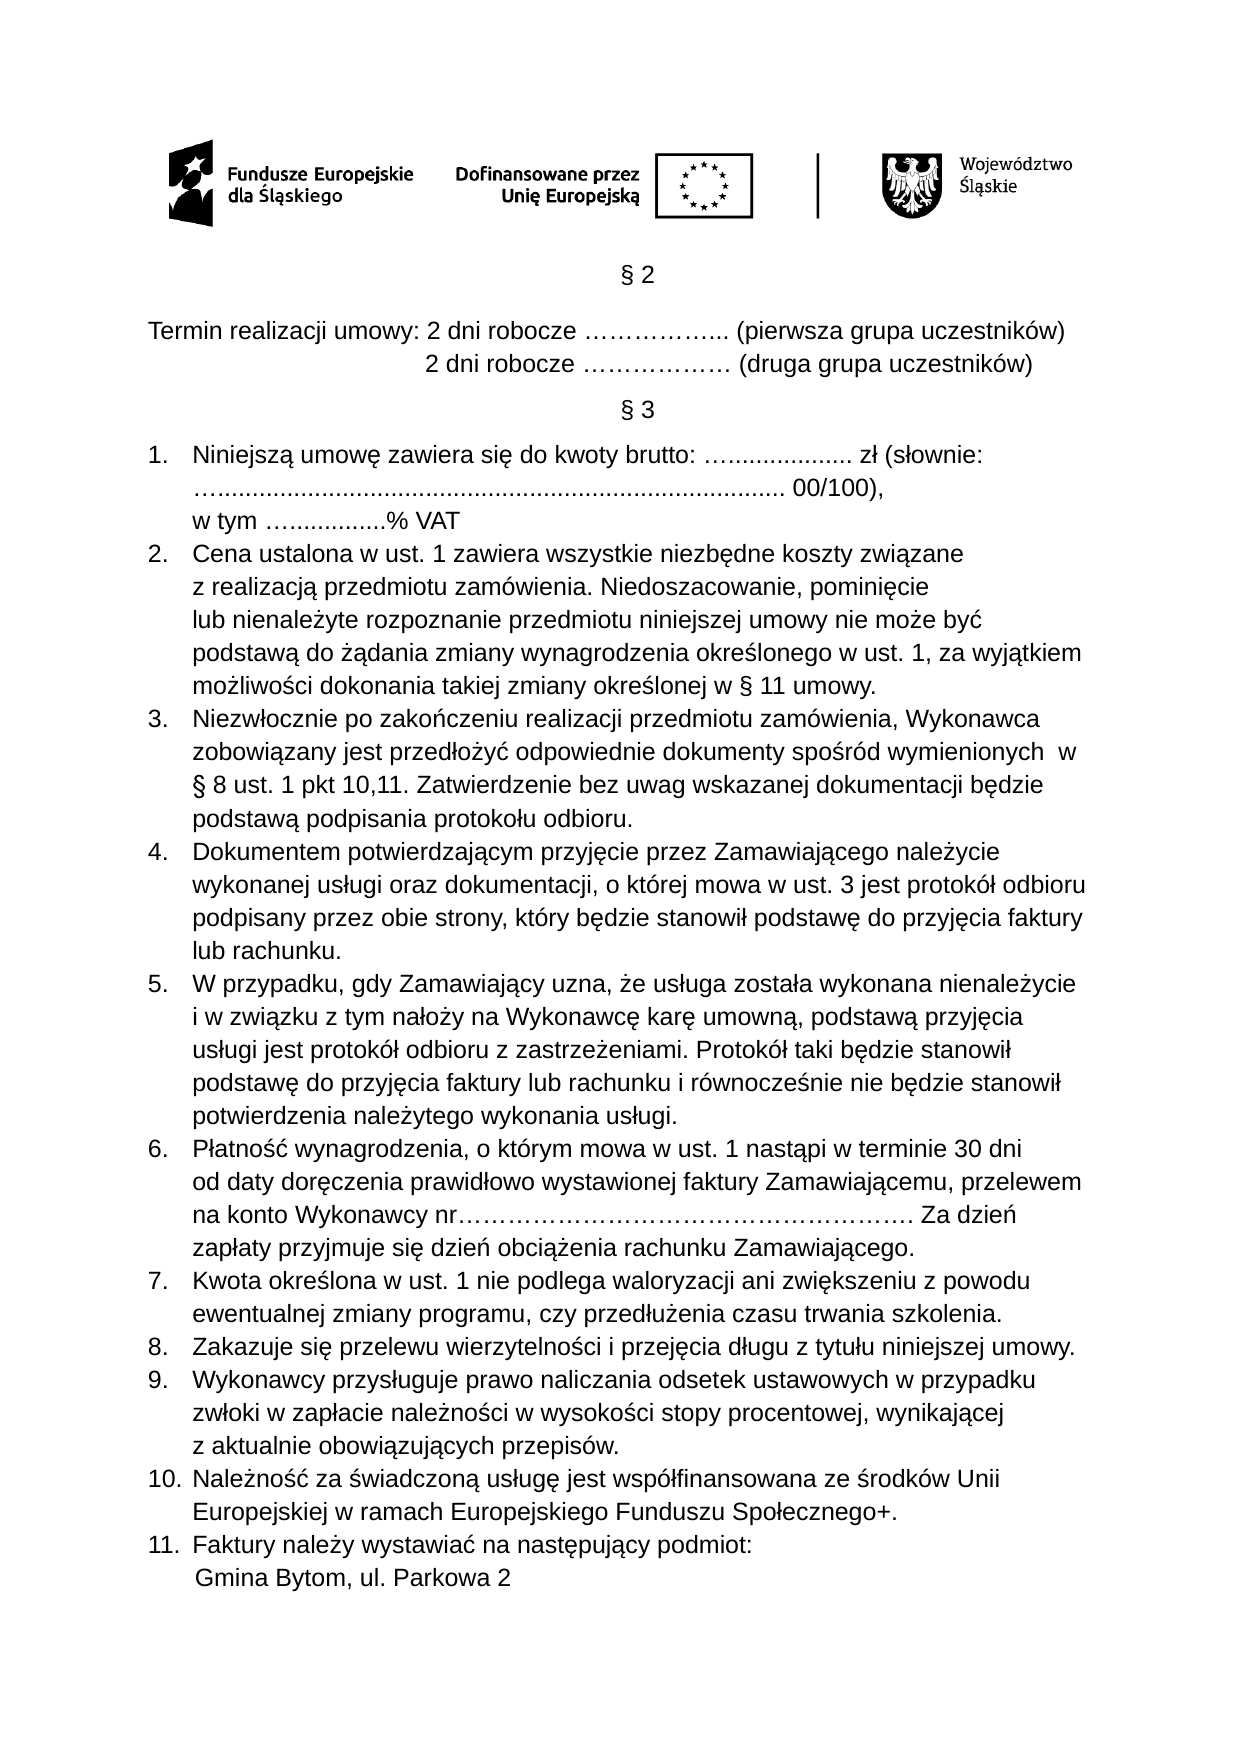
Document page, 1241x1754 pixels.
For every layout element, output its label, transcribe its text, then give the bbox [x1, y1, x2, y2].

text § 3 [148, 395, 1093, 423]
list Płatność wynagrodzenia, o którym mowa w ust. 1 nastąpi w terminie 30 dni od daty doręczenia prawidłowo wystawionej faktury Zamawiającemu, przelewem na konto Wykonawcy nr………………………………………………. Za dzień zapłaty przyjmuje się dzień obciążenia rachunku Zamawiającego. [148, 1134, 1093, 1262]
list Zakazuje się przelewu wierzytelności i przejęcia długu z tytułu niniejszej umowy. [148, 1332, 1093, 1361]
list Dokumentem potwierdzającym przyjęcie przez Zamawiającego należycie wykonanej usługi oraz dokumentacji, o której mowa w ust. 3 jest protokół odbioru podpisany przez obie strony, który będzie stanowił podstawę do przyjęcia faktury lub rachunku. [148, 837, 1093, 964]
list W przypadku, gdy Zamawiający uzna, że usługa została wykonana nienależycie i w związku z tym nałoży na Wykonawcę karę umowną, podstawą przyjęcia usługi jest protokół odbioru z zastrzeżeniami. Protokół taki będzie stanowił podstawę do przyjęcia faktury lub rachunku i równocześnie nie będzie stanowił potwierdzenia należytego wykonania usługi. [148, 969, 1093, 1129]
list Cena ustalona w ust. 1 zawiera wszystkie niezbędne koszty związane z realizacją przedmiotu zamówienia. Niedoszacowanie, pominięcie lub nienależyte rozpoznanie przedmiotu niniejszej umowy nie może być podstawą do żądania zmiany wynagrodzenia określonego w ust. 1, za wyjątkiem możliwości dokonania takiej zmiany określonej w § 11 umowy. [148, 539, 1093, 700]
list Faktury należy wystawiać na następujący podmiot: [148, 1530, 1093, 1559]
text 2 dni robocze ……………… (druga grupa uczestników) [148, 349, 1093, 378]
list Należność za świadczoną usługę jest współfinansowana ze środków Unii Europejskiej w ramach Europejskiego Funduszu Społecznego+. [148, 1464, 1093, 1526]
list Niniejszą umowę zawiera się do kwoty brutto: ….................. zł (słownie: ….................................................................................. 00/100), w tym …..............% VAT [148, 440, 1093, 535]
picture [147, 118, 1093, 248]
text Gmina Bytom, ul. Parkowa 2 [194, 1563, 1093, 1592]
list Wykonawcy przysługuje prawo naliczania odsetek ustawowych w przypadku zwłoki w zapłacie należności w wysokości stopy procentowej, wynikającej z aktualnie obowiązujących przepisów. [148, 1365, 1093, 1460]
text § 2 [148, 261, 1093, 289]
text Termin realizacji umowy: 2 dni robocze ……………... (pierwsza grupa uczestników) [148, 316, 1093, 345]
list Kwota określona w ust. 1 nie podlega waloryzacji ani zwiększeniu z powodu ewentualnej zmiany programu, czy przedłużenia czasu trwania szkolenia. [148, 1266, 1093, 1328]
list Niezwłocznie po zakończeniu realizacji przedmiotu zamówienia, Wykonawca zobowiązany jest przedłożyć odpowiednie dokumenty spośród wymienionych w § 8 ust. 1 pkt 10,11. Zatwierdzenie bez uwag wskazanej dokumentacji będzie podstawą podpisania protokołu odbioru. [148, 704, 1093, 832]
